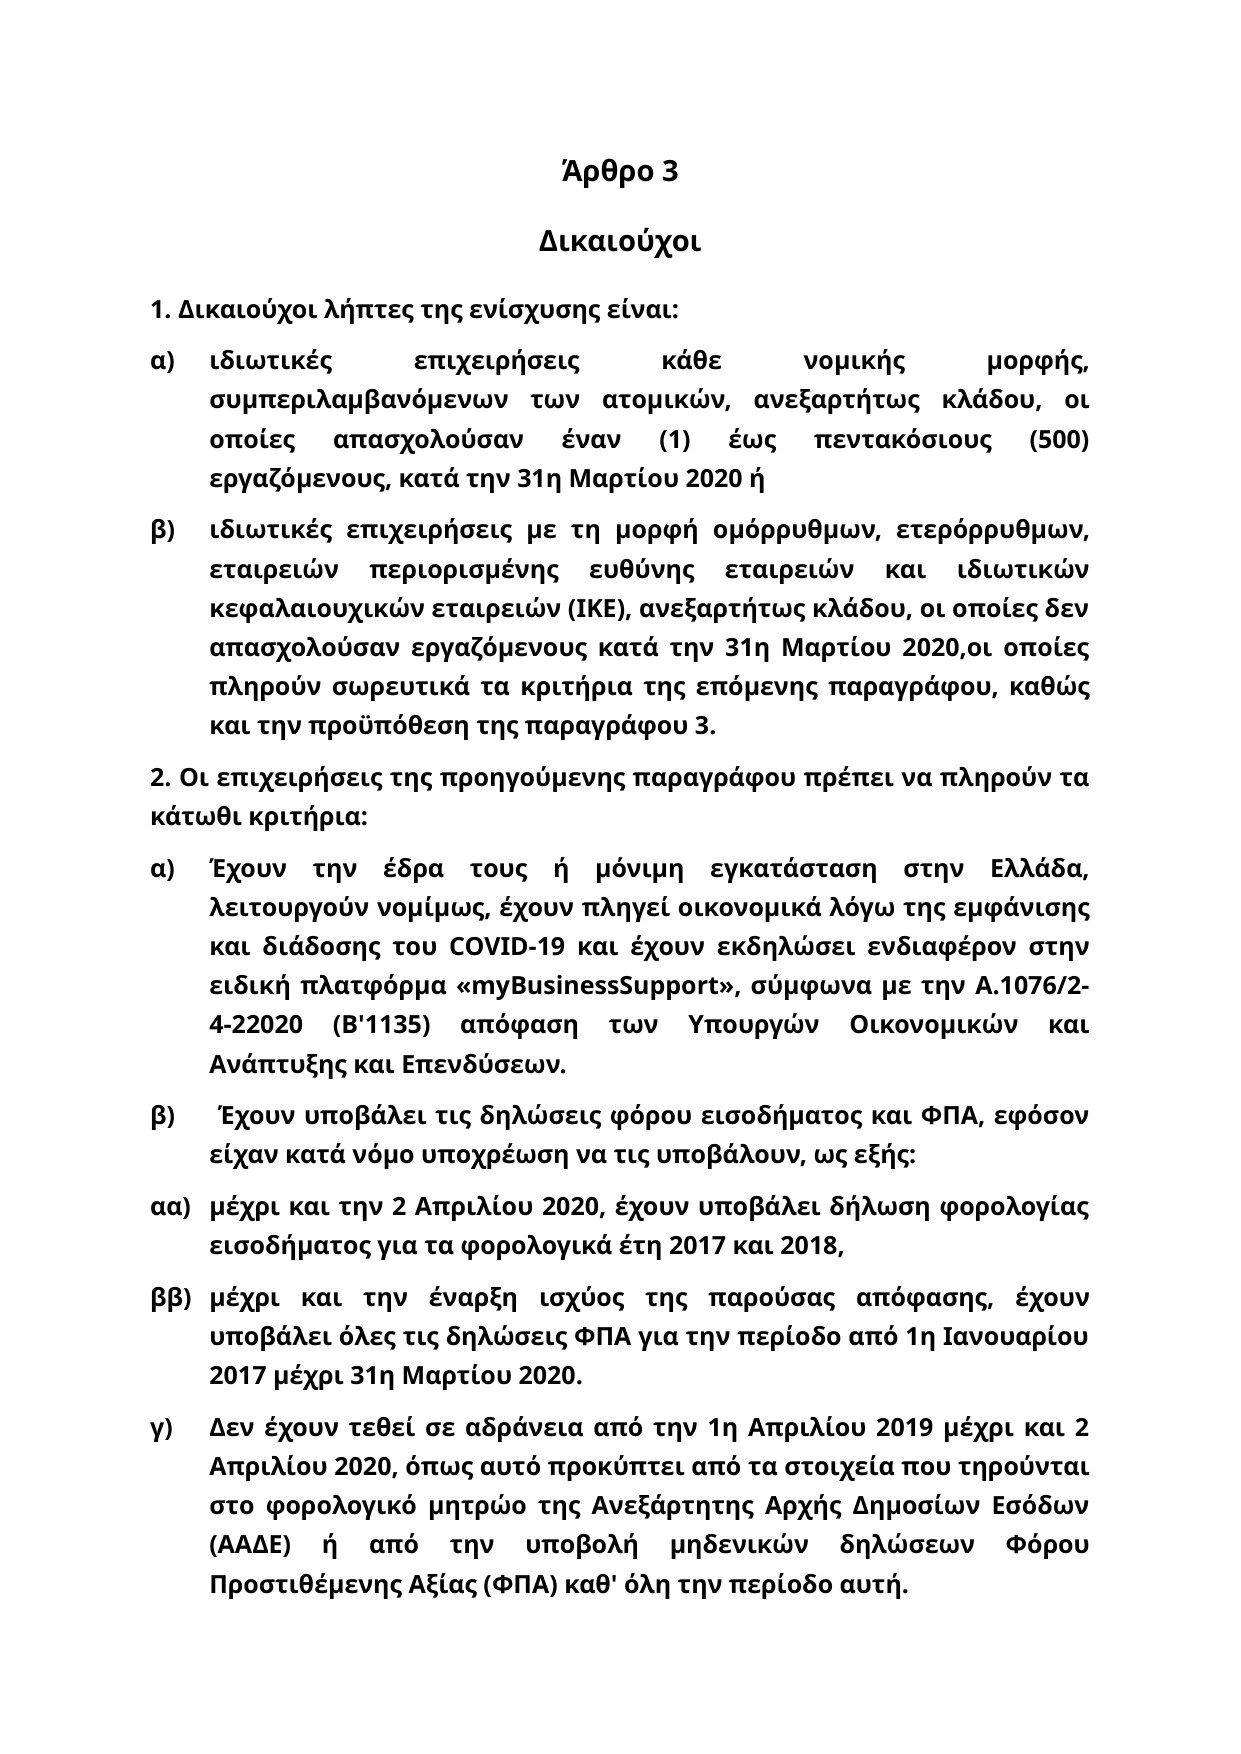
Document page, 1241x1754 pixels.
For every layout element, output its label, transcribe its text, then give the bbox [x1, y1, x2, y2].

text 2. Οι επιχειρήσεις της προηγούμενης παραγράφου πρέπει να πληρούν τα κάτωθι κριτήρια: [150, 759, 1090, 833]
list β) ιδιωτικές επιχειρήσεις με τη μορφή ομόρρυθμων, ετερόρρυθμων, εταιρειών περιορισμένης ευθύνης εταιρειών και ιδιωτικών κεφαλαιουχικών εταιρειών (ΙΚΕ), ανεξαρτήτως κλάδου, οι οποίες δεν απασχολούσαν εργαζόμενους κατά την 31η Μαρτίου 2020,οι οποίες πληρούν σωρευτικά τα κριτήρια της επόμενης παραγράφου, καθώς και την προϋπόθεση της παραγράφου 3. [150, 512, 1090, 742]
subtitle Δικαιούχοι [150, 221, 1090, 260]
list ββ) μέχρι και την έναρξη ισχύος της παρούσας απόφασης, έχουν υποβάλει όλες τις δηλώσεις ΦΠΑ για την περίοδο από 1η Ιανουαρίου 2017 μέχρι 31η Μαρτίου 2020. [150, 1279, 1090, 1392]
list β) Έχουν υποβάλει τις δηλώσεις φόρου εισοδήματος και ΦΠΑ, εφόσον είχαν κατά νόμο υποχρέωση να τις υποβάλουν, ως εξής: [150, 1098, 1090, 1171]
text 1. Δικαιούχοι λήπτες της ενίσχυσης είναι: [150, 291, 1090, 325]
list αα) μέχρι και την 2 Απριλίου 2020, έχουν υποβάλει δήλωση φορολογίας εισοδήματος για τα φορολογικά έτη 2017 και 2018, [150, 1189, 1090, 1262]
subtitle Άρθρο 3 [150, 150, 1090, 190]
list α) ιδιωτικές επιχειρήσεις κάθε νομικής μορφής, συμπεριλαμβανόμενων των ατομικών, ανεξαρτήτως κλάδου, οι οποίες απασχολούσαν έναν (1) έως πεντακόσιους (500) εργαζόμενους, κατά την 31η Μαρτίου 2020 ή [150, 343, 1090, 494]
list α) Έχουν την έδρα τους ή μόνιμη εγκατάσταση στην Ελλάδα, λειτουργούν νομίμως, έχουν πληγεί οικονομικά λόγω της εμφάνισης και διάδοσης του COVID-19 και έχουν εκδηλώσει ενδιαφέρον στην ειδική πλατφόρμα «myBusinessSupport», σύμφωνα με την Α.1076/2-4-22020 (Β'1135) απόφαση των Υπουργών Οικονομικών και Ανάπτυξης και Επενδύσεων. [150, 850, 1090, 1080]
list γ) Δεν έχουν τεθεί σε αδράνεια από την 1η Απριλίου 2019 μέχρι και 2 Απριλίου 2020, όπως αυτό προκύπτει από τα στοιχεία που τηρούνται στο φορολογικό μητρώο της Ανεξάρτητης Αρχής Δημοσίων Εσόδων (ΑΑΔΕ) ή από την υποβολή μηδενικών δηλώσεων Φόρου Προστιθέμενης Αξίας (ΦΠΑ) καθ' όλη την περίοδο αυτή. [150, 1409, 1090, 1600]
